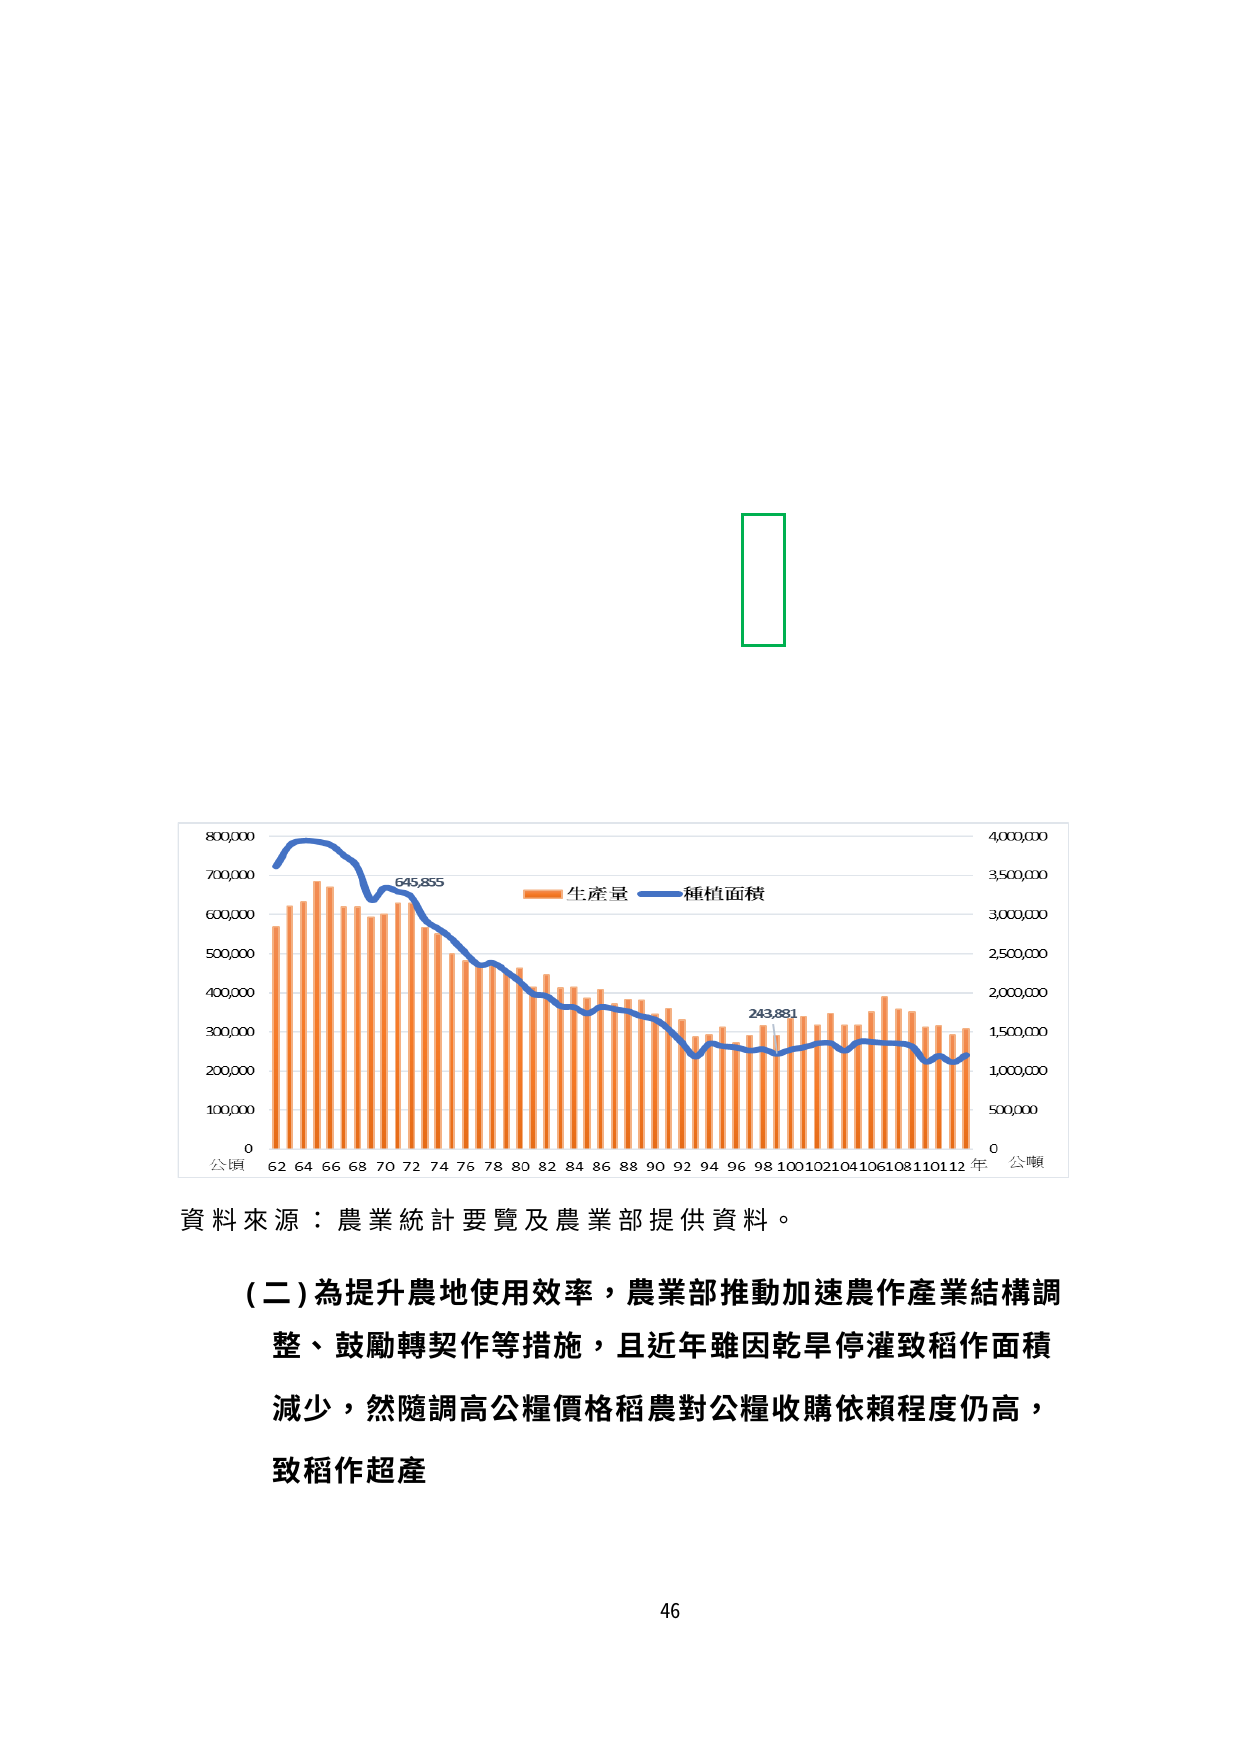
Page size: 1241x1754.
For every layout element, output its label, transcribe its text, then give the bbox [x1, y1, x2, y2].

text (二)為提升農地使用效率，農業部推動加速農作產業結構調整、鼓勵轉契作等措施，且近年雖因乾旱停灌致稻作面積減少，然隨調高公糧價格稻農對公糧收購依賴程度仍高，致稻作超產 [236, 1240, 1063, 1490]
text 資料來源：農業統計要覽及農業部提供資料。 [177, 1178, 1063, 1240]
